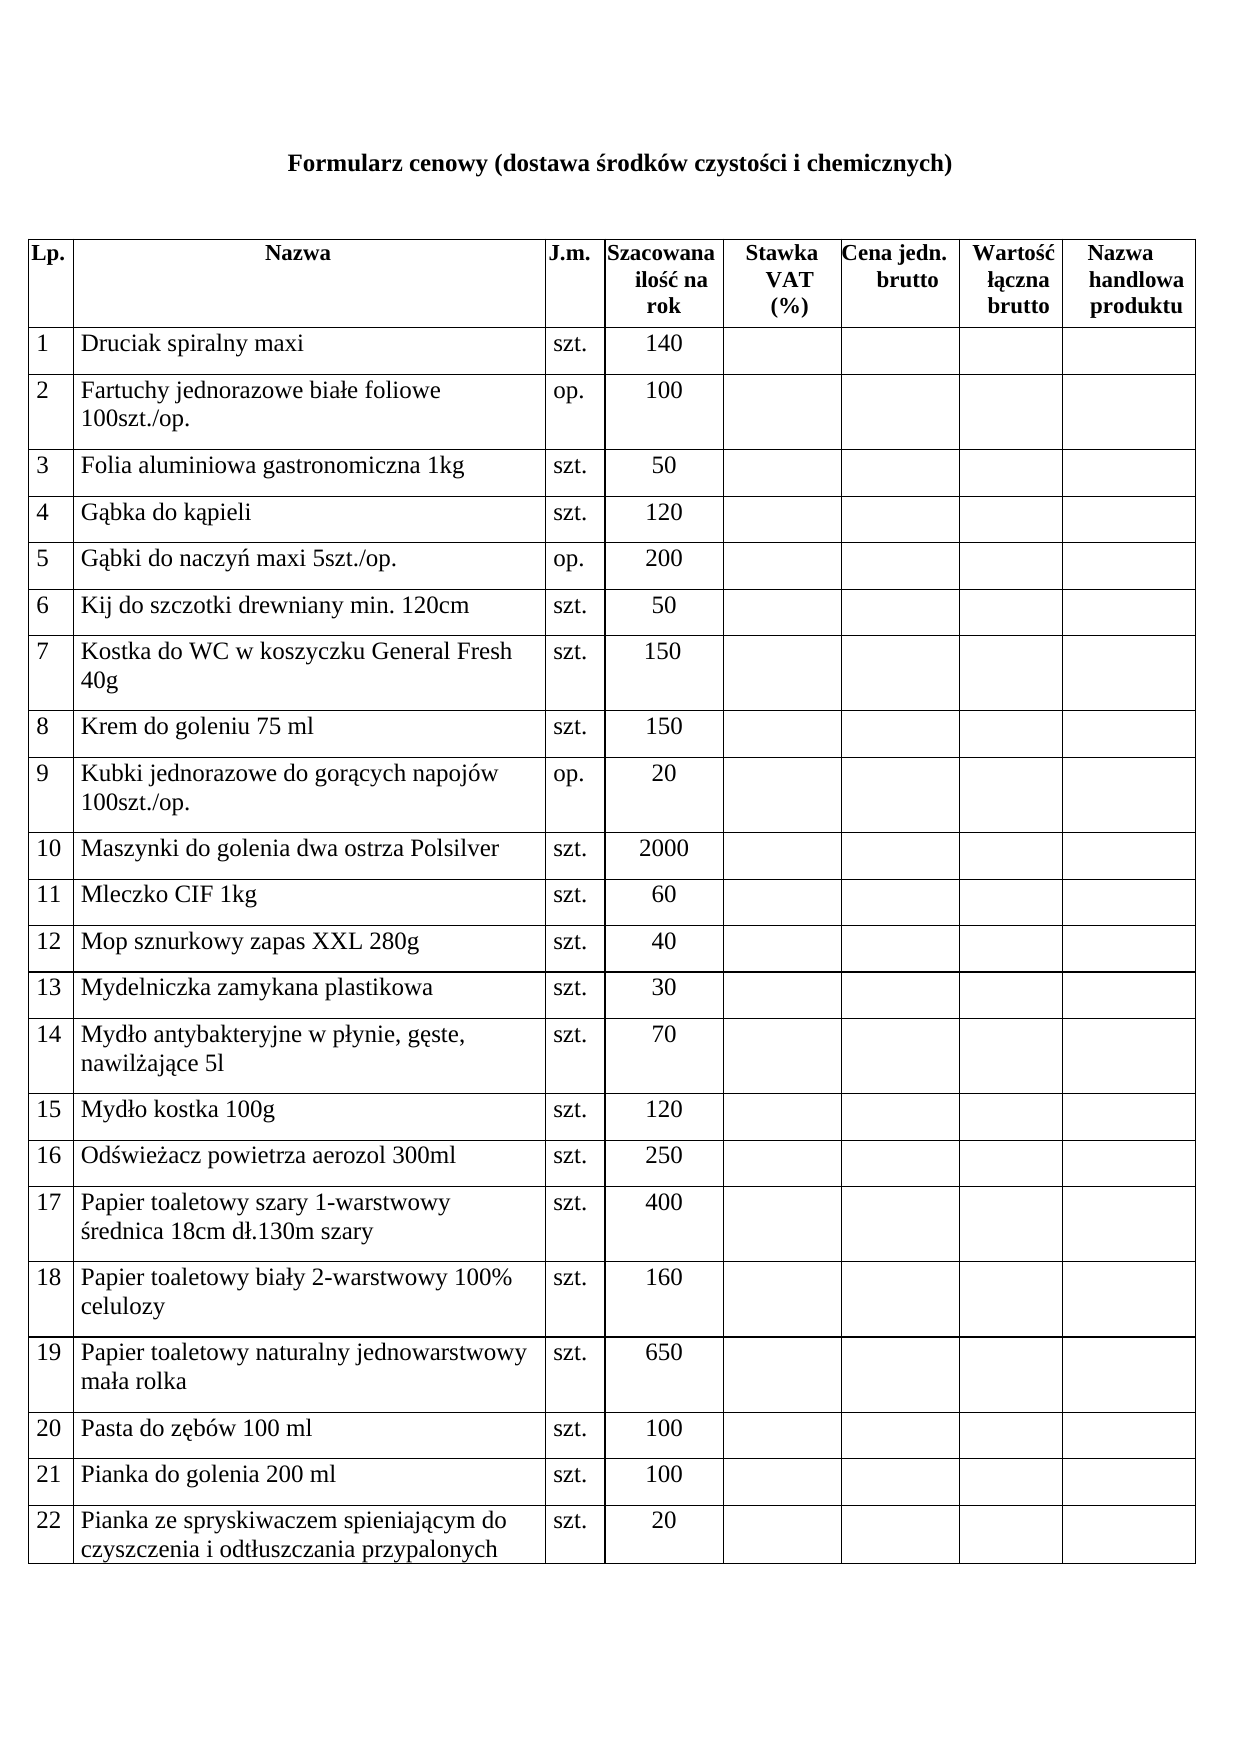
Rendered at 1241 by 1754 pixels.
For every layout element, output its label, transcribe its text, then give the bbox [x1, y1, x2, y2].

table_cell [842, 1141, 959, 1186]
table_cell Odświeżacz powietrza aerozol 300ml [74, 1141, 545, 1186]
table_cell [724, 1262, 841, 1336]
table_cell Papier toaletowy szary 1-warstwowy średnica 18cm dł.130m szary [74, 1187, 545, 1261]
table_cell [960, 1141, 1062, 1186]
table_cell 250 [606, 1141, 723, 1186]
table_cell [1063, 1019, 1195, 1093]
table_cell 50 [606, 450, 723, 496]
table_cell szt. [546, 833, 604, 878]
table_cell 6 [29, 590, 73, 635]
table_cell [724, 1141, 841, 1186]
table_header Nazwa handlowa produktu [1063, 240, 1195, 327]
table_cell [724, 375, 841, 449]
table_cell Kostka do WC w koszyczku General Fresh 40g [74, 636, 545, 710]
table_cell 1 [29, 328, 73, 374]
table_cell 22 [29, 1506, 73, 1563]
table_cell Mleczko CIF 1kg [74, 880, 545, 925]
table_cell 120 [606, 497, 723, 542]
table_header Nazwa [74, 240, 545, 327]
table_cell [1063, 1262, 1195, 1336]
table_cell [842, 1413, 959, 1458]
table_cell [960, 711, 1062, 757]
table_cell szt. [546, 1019, 604, 1093]
table_cell [1063, 1187, 1195, 1261]
table_cell 8 [29, 711, 73, 757]
table_header Stawka VAT (%) [724, 240, 841, 327]
table_cell 150 [606, 711, 723, 757]
table_cell 7 [29, 636, 73, 710]
table_cell Krem do goleniu 75 ml [74, 711, 545, 757]
table_cell [1063, 711, 1195, 757]
table_cell [842, 926, 959, 971]
table_cell 18 [29, 1262, 73, 1336]
table_cell [842, 450, 959, 496]
table_cell 14 [29, 1019, 73, 1093]
table_cell Folia aluminiowa gastronomiczna 1kg [74, 450, 545, 496]
table_cell [842, 590, 959, 635]
table_cell 140 [606, 328, 723, 374]
table_cell [960, 973, 1062, 1018]
table_cell [724, 1019, 841, 1093]
table_cell szt. [546, 1506, 604, 1563]
table_cell [1063, 497, 1195, 542]
table_cell [842, 497, 959, 542]
table_cell 650 [606, 1338, 723, 1412]
table_cell [1063, 636, 1195, 710]
table_cell 100 [606, 1413, 723, 1458]
table_cell Druciak spiralny maxi [74, 328, 545, 374]
table_cell [960, 758, 1062, 832]
table_cell [1063, 833, 1195, 878]
table_cell 20 [606, 1506, 723, 1563]
table_cell [1063, 1413, 1195, 1458]
table_cell 5 [29, 543, 73, 589]
table_cell [960, 880, 1062, 925]
table_cell [960, 375, 1062, 449]
table_cell [724, 590, 841, 635]
table_cell [842, 711, 959, 757]
table_cell [960, 1459, 1062, 1504]
table_cell 2000 [606, 833, 723, 878]
table_cell [724, 1187, 841, 1261]
table_cell [960, 1187, 1062, 1261]
table_cell [960, 497, 1062, 542]
table_cell [724, 450, 841, 496]
table_cell szt. [546, 880, 604, 925]
table_cell [842, 636, 959, 710]
table_cell [960, 450, 1062, 496]
table_cell szt. [546, 590, 604, 635]
table_cell 200 [606, 543, 723, 589]
table_cell [842, 758, 959, 832]
table_cell szt. [546, 450, 604, 496]
table_cell [1063, 1459, 1195, 1504]
table_cell [842, 328, 959, 374]
table_cell 21 [29, 1459, 73, 1504]
table_cell 150 [606, 636, 723, 710]
table_cell Pianka do golenia 200 ml [74, 1459, 545, 1504]
table_cell [1063, 973, 1195, 1018]
table_cell 19 [29, 1338, 73, 1412]
table_cell [842, 1094, 959, 1139]
table_cell Maszynki do golenia dwa ostrza Polsilver [74, 833, 545, 878]
table_cell [724, 1413, 841, 1458]
table_cell [842, 543, 959, 589]
table_cell szt. [546, 1459, 604, 1504]
table_cell [1063, 758, 1195, 832]
table_cell Fartuchy jednorazowe białe foliowe 100szt./op. [74, 375, 545, 449]
table_cell Pianka ze spryskiwaczem spieniającym do czyszczenia i odtłuszczania przypalonych [74, 1506, 545, 1563]
table_cell 3 [29, 450, 73, 496]
table_cell [724, 833, 841, 878]
table_cell [724, 1506, 841, 1563]
table_cell [960, 1094, 1062, 1139]
table_cell [724, 1338, 841, 1412]
table_cell [1063, 450, 1195, 496]
table_cell szt. [546, 1413, 604, 1458]
table_cell 20 [606, 758, 723, 832]
table_cell [842, 375, 959, 449]
table_cell [724, 926, 841, 971]
table_cell [1063, 880, 1195, 925]
table_cell szt. [546, 636, 604, 710]
table_cell Mydelniczka zamykana plastikowa [74, 973, 545, 1018]
table_cell op. [546, 758, 604, 832]
table_cell [960, 1019, 1062, 1093]
table_cell Mydło kostka 100g [74, 1094, 545, 1139]
table_cell [724, 1094, 841, 1139]
table_cell [1063, 1094, 1195, 1139]
table_cell 16 [29, 1141, 73, 1186]
table_cell szt. [546, 711, 604, 757]
table_cell szt. [546, 328, 604, 374]
table_cell szt. [546, 1262, 604, 1336]
table_cell [724, 636, 841, 710]
table_header Cena jedn. brutto [842, 240, 959, 327]
table_cell [842, 973, 959, 1018]
table_cell 17 [29, 1187, 73, 1261]
table_cell Mop sznurkowy zapas XXL 280g [74, 926, 545, 971]
table_cell Mydło antybakteryjne w płynie, gęste, nawilżające 5l [74, 1019, 545, 1093]
table_cell [1063, 1141, 1195, 1186]
table_cell 30 [606, 973, 723, 1018]
table_header Wartość łączna brutto [960, 240, 1062, 327]
table_cell 70 [606, 1019, 723, 1093]
table_cell Papier toaletowy biały 2-warstwowy 100% celulozy [74, 1262, 545, 1336]
table_header Lp. [29, 240, 73, 327]
table_cell 100 [606, 1459, 723, 1504]
table_cell [724, 711, 841, 757]
table_cell Gąbka do kąpieli [74, 497, 545, 542]
table_header J.m. [546, 240, 604, 327]
table_cell [960, 1506, 1062, 1563]
table_cell [842, 833, 959, 878]
table_cell 40 [606, 926, 723, 971]
table_cell 10 [29, 833, 73, 878]
table_cell [724, 973, 841, 1018]
text Formularz cenowy (dostawa środków czystości i chemicznych) [148, 148, 1093, 176]
table_cell [960, 1262, 1062, 1336]
table_cell 20 [29, 1413, 73, 1458]
table_cell 12 [29, 926, 73, 971]
table_cell szt. [546, 973, 604, 1018]
table_cell [842, 880, 959, 925]
table_cell Kij do szczotki drewniany min. 120cm [74, 590, 545, 635]
table_cell 50 [606, 590, 723, 635]
table_cell 13 [29, 973, 73, 1018]
table_cell 100 [606, 375, 723, 449]
table_cell [1063, 1338, 1195, 1412]
table_cell 15 [29, 1094, 73, 1139]
table_cell [1063, 543, 1195, 589]
table_cell [1063, 328, 1195, 374]
table_cell szt. [546, 1338, 604, 1412]
table_cell szt. [546, 1141, 604, 1186]
table_cell [1063, 590, 1195, 635]
table_cell [842, 1506, 959, 1563]
table_cell [724, 758, 841, 832]
table_cell Kubki jednorazowe do gorących napojów 100szt./op. [74, 758, 545, 832]
table_cell [724, 497, 841, 542]
table_cell [842, 1459, 959, 1504]
table_cell 4 [29, 497, 73, 542]
table_cell [960, 926, 1062, 971]
table_cell [842, 1262, 959, 1336]
table_cell Gąbki do naczyń maxi 5szt./op. [74, 543, 545, 589]
table_cell [960, 1338, 1062, 1412]
table_cell [960, 543, 1062, 589]
table_cell [960, 833, 1062, 878]
table_cell Pasta do zębów 100 ml [74, 1413, 545, 1458]
table_cell [960, 1413, 1062, 1458]
table_cell [842, 1187, 959, 1261]
table_cell Papier toaletowy naturalny jednowarstwowy mała rolka [74, 1338, 545, 1412]
table_header Szacowana ilość na rok [606, 240, 723, 327]
table_cell [1063, 1506, 1195, 1563]
table_cell [724, 328, 841, 374]
table_cell 160 [606, 1262, 723, 1336]
table_cell [724, 543, 841, 589]
table_cell 400 [606, 1187, 723, 1261]
table_cell 120 [606, 1094, 723, 1139]
table_cell [1063, 926, 1195, 971]
table_cell [1063, 375, 1195, 449]
table_cell szt. [546, 926, 604, 971]
table_cell [960, 590, 1062, 635]
table_cell [960, 328, 1062, 374]
table_cell 9 [29, 758, 73, 832]
table_cell [842, 1019, 959, 1093]
table_cell 60 [606, 880, 723, 925]
table_cell szt. [546, 1094, 604, 1139]
table_cell 11 [29, 880, 73, 925]
table_cell op. [546, 543, 604, 589]
table_cell op. [546, 375, 604, 449]
table_cell szt. [546, 497, 604, 542]
table_cell [960, 636, 1062, 710]
table_cell [724, 1459, 841, 1504]
table_cell [842, 1338, 959, 1412]
table_cell 2 [29, 375, 73, 449]
table_cell szt. [546, 1187, 604, 1261]
table_cell [724, 880, 841, 925]
